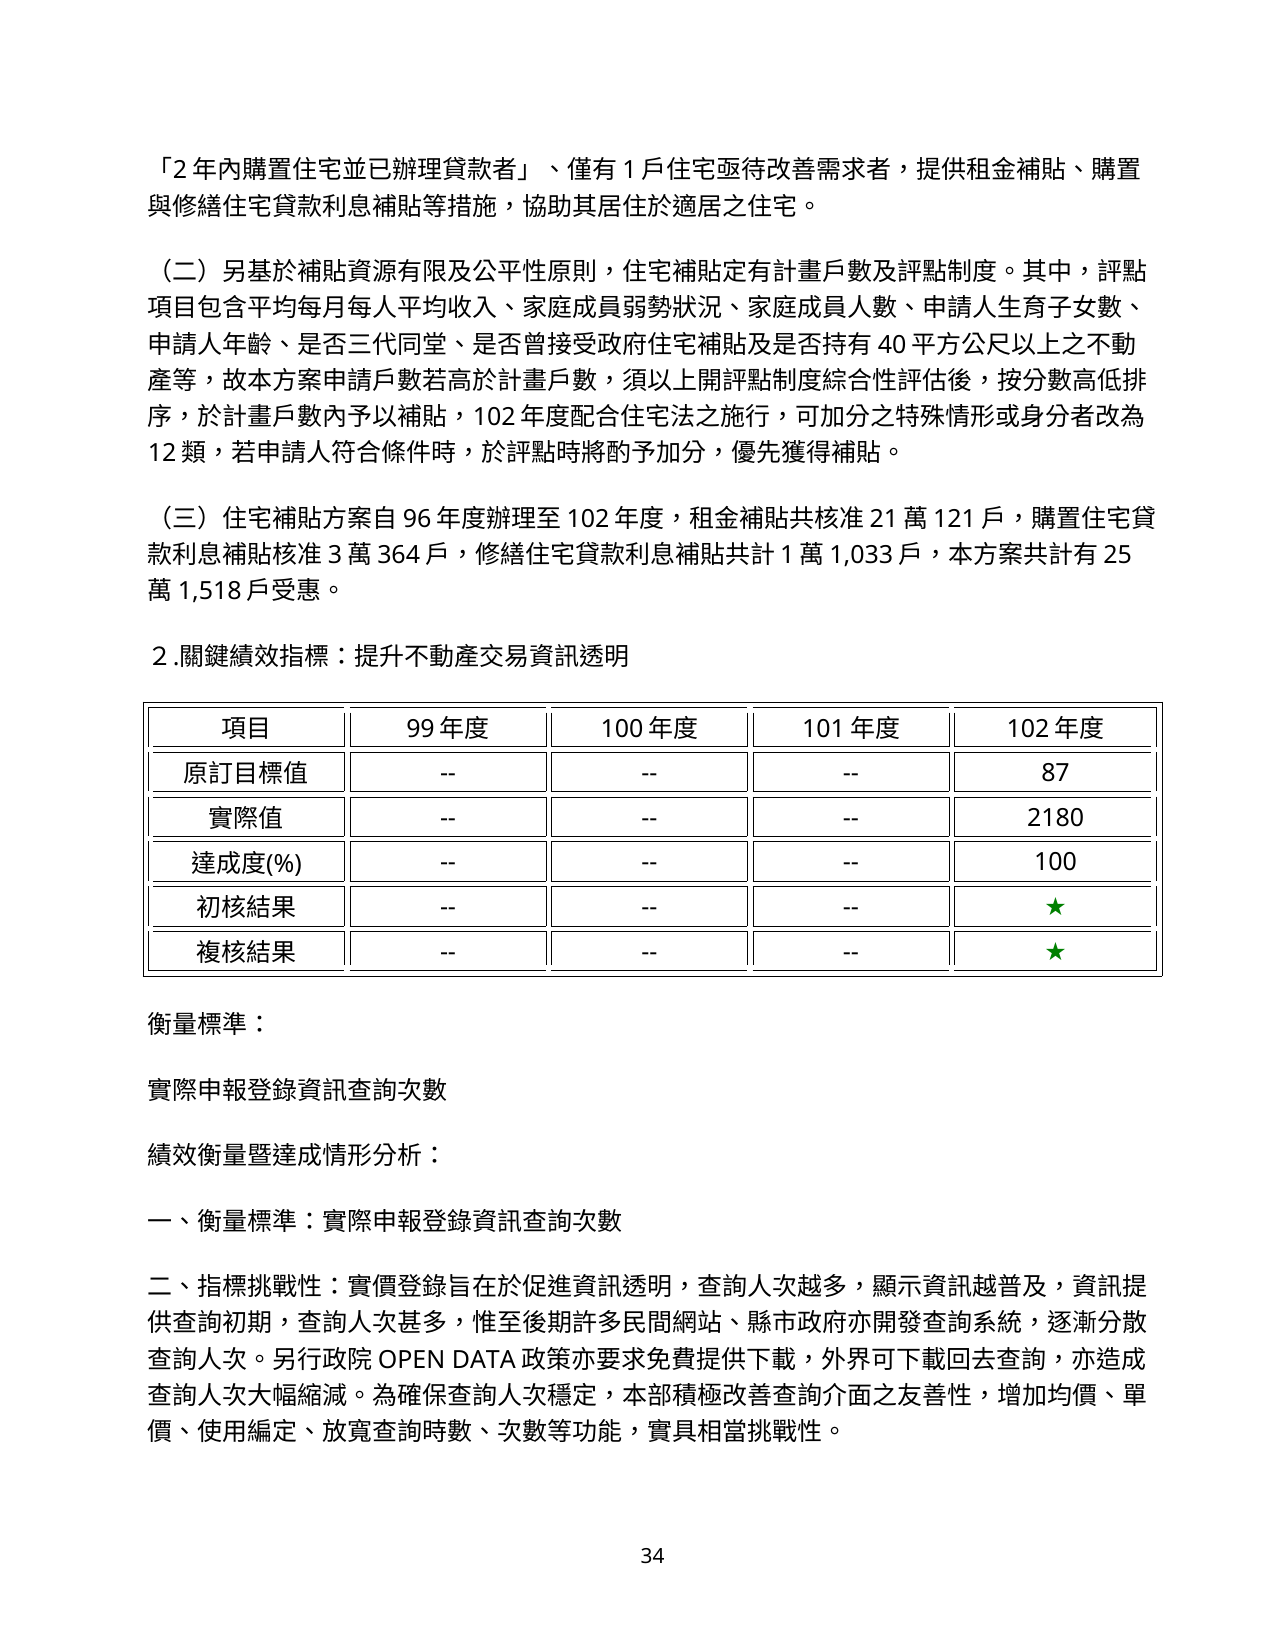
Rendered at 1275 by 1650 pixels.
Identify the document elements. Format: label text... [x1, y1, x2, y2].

table_cell 實際值 [145, 791, 347, 836]
text 二、指標挑戰性：實價登錄旨在於促進資訊透明，查詢人次越多，顯示資訊越普及，資訊提供查詢初期，查詢人次甚多，惟至後期許多民間網站、縣市政府亦開發查詢系統，逐漸分散查詢人次。另行政院OPEN DATA政策亦要求免費提供下載，外界可下載回去查詢，亦造成查詢人次大幅縮減。為確保查詢人次穩定，本部積極改善查詢介面之友善性，增加均價、單價、使用編定、放寬查詢時數、次數等功能，實具相當挑戰性。 [148, 1267, 1157, 1448]
table_cell -- [347, 836, 548, 881]
table_header 100年度 [549, 703, 750, 746]
table_cell -- [750, 836, 951, 881]
table_cell -- [549, 926, 750, 970]
table_cell -- [347, 926, 548, 970]
table_cell ★ [951, 926, 1159, 970]
table_cell -- [754, 798, 949, 836]
table_cell -- [549, 836, 750, 881]
text （一）基於政府原辦理之各項政策性房屋貸款措施，係按職業別、身分別給予不同額度與利率，加以同質之政策性房屋貸款措施，卻分散在數個部會各自辦理整合各項補貼措施，爰自96年度起推動本方案，以國民的家庭所得及各種弱勢狀況作為補貼之標準，對於無自有住宅、「2年內購置住宅並已辦理貸款者」、僅有1戶住宅亟待改善需求者，提供租金補貼、購置與修繕住宅貸款利息補貼等措施，協助其居住於適居之住宅。 [148, 150, 1157, 222]
table_cell -- [549, 881, 750, 926]
table_header 99年度 [347, 703, 548, 746]
table_cell -- [750, 791, 951, 836]
table_cell 初核結果 [145, 881, 347, 926]
table_cell 原訂目標值 [145, 746, 347, 791]
table_cell -- [549, 791, 750, 836]
table_cell -- [750, 926, 951, 970]
subtitle ２.關鍵績效指標：提升不動產交易資訊透明 [148, 636, 1157, 672]
table_cell -- [552, 753, 747, 791]
table_cell 87 [951, 746, 1159, 791]
table_cell -- [351, 753, 546, 791]
table_cell 達成度(%) [145, 836, 347, 881]
table_cell -- [347, 746, 548, 791]
table_cell ★ [951, 881, 1159, 926]
table_cell -- [347, 881, 548, 926]
table_cell -- [351, 842, 546, 881]
table_cell -- [347, 791, 548, 836]
text （三）住宅補貼方案自96年度辦理至102年度，租金補貼共核准21萬121戶，購置住宅貸款利息補貼核准3萬364戶，修繕住宅貸款利息補貼共計1萬1,033戶，本方案共計有25萬1,518戶受惠。 [148, 498, 1157, 607]
table_header 102年度 [951, 703, 1159, 746]
table_cell 100 [951, 836, 1159, 881]
table_cell -- [351, 798, 546, 836]
text 實際申報登錄資訊查詢次數 [148, 1070, 1157, 1107]
table_cell -- [750, 881, 951, 926]
text 績效衡量暨達成情形分析： [148, 1136, 1157, 1172]
table_cell -- [552, 798, 747, 836]
table_cell 複核結果 [145, 926, 347, 970]
text （二）另基於補貼資源有限及公平性原則，住宅補貼定有計畫戶數及評點制度。其中，評點項目包含平均每月每人平均收入、家庭成員弱勢狀況、家庭成員人數、申請人生育子女數、申請人年齡、是否三代同堂、是否曾接受政府住宅補貼及是否持有40平方公尺以上之不動產等，故本方案申請戶數若高於計畫戶數，須以上開評點制度綜合性評估後，按分數高低排序，於計畫戶數內予以補貼，102年度配合住宅法之施行，可加分之特殊情形或身分者改為12類，若申請人符合條件時，於評點時將酌予加分，優先獲得補貼。 [148, 252, 1157, 469]
table_header 101年度 [750, 703, 951, 746]
table_cell -- [750, 746, 951, 791]
table_cell -- [754, 887, 949, 926]
table_cell -- [549, 746, 750, 791]
table_cell -- [552, 842, 747, 881]
table_cell -- [754, 753, 949, 791]
table_header 項目 [145, 703, 347, 746]
table_cell -- [552, 887, 747, 926]
table_cell 2180 [951, 791, 1159, 836]
text 一、衡量標準：實際申報登錄資訊查詢次數 [148, 1201, 1157, 1237]
table_cell -- [754, 842, 949, 881]
table_cell -- [351, 887, 546, 926]
text 衡量標準： [148, 1005, 1157, 1041]
